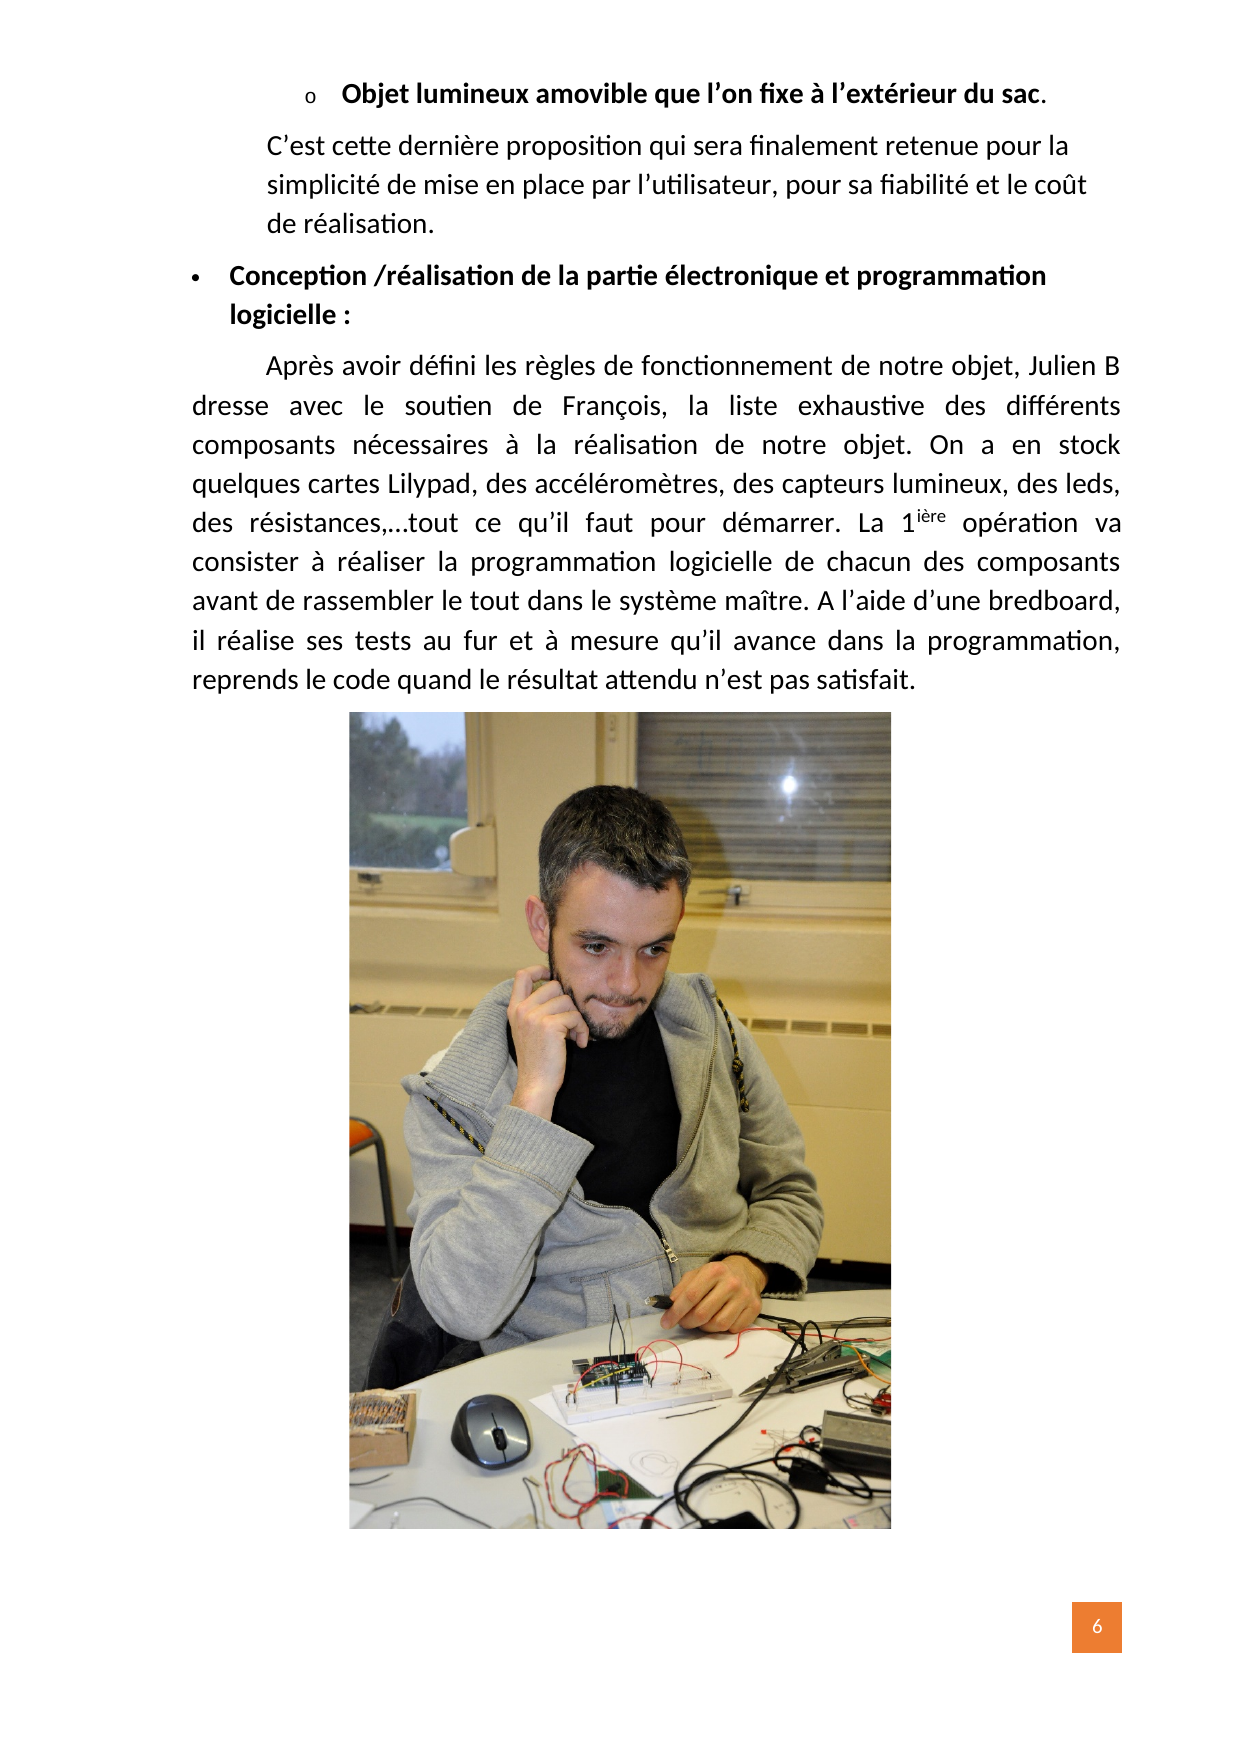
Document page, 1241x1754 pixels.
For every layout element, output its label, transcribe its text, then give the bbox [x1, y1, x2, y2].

list Objet lumineux amovible que l’on fixe à l’extérieur du sac. [304, 75, 1122, 111]
list C’est cette dernière proposition qui sera finalement retenue pour la simplicité de mise en place par l’utilisateur, pour sa fiabilité et le coût de réalisation. [267, 127, 1122, 241]
list Conception /réalisation de la partie électronique et programmation logicielle : [192, 257, 1122, 331]
text Après avoir défini les règles de fonctionnement de notre objet, Julien B dresse avec le soutien de François, la liste exhaustive des différents composants nécessaires à la réalisation de notre objet. On a en stock quelques cartes Lilypad, des accéléromètres, des capteurs lumineux, des leds, des résistances,…tout ce qu’il faut pour démarrer. La 1ière opération va consister à réaliser la programmation logicielle de chacun des composants avant de rassembler le tout dans le système maître. A l’aide d’une bredboard, il réalise ses tests au fur et à mesure qu’il avance dans la programmation, reprends le code quand le résultat attendu n’est pas satisfait. [192, 347, 1122, 696]
